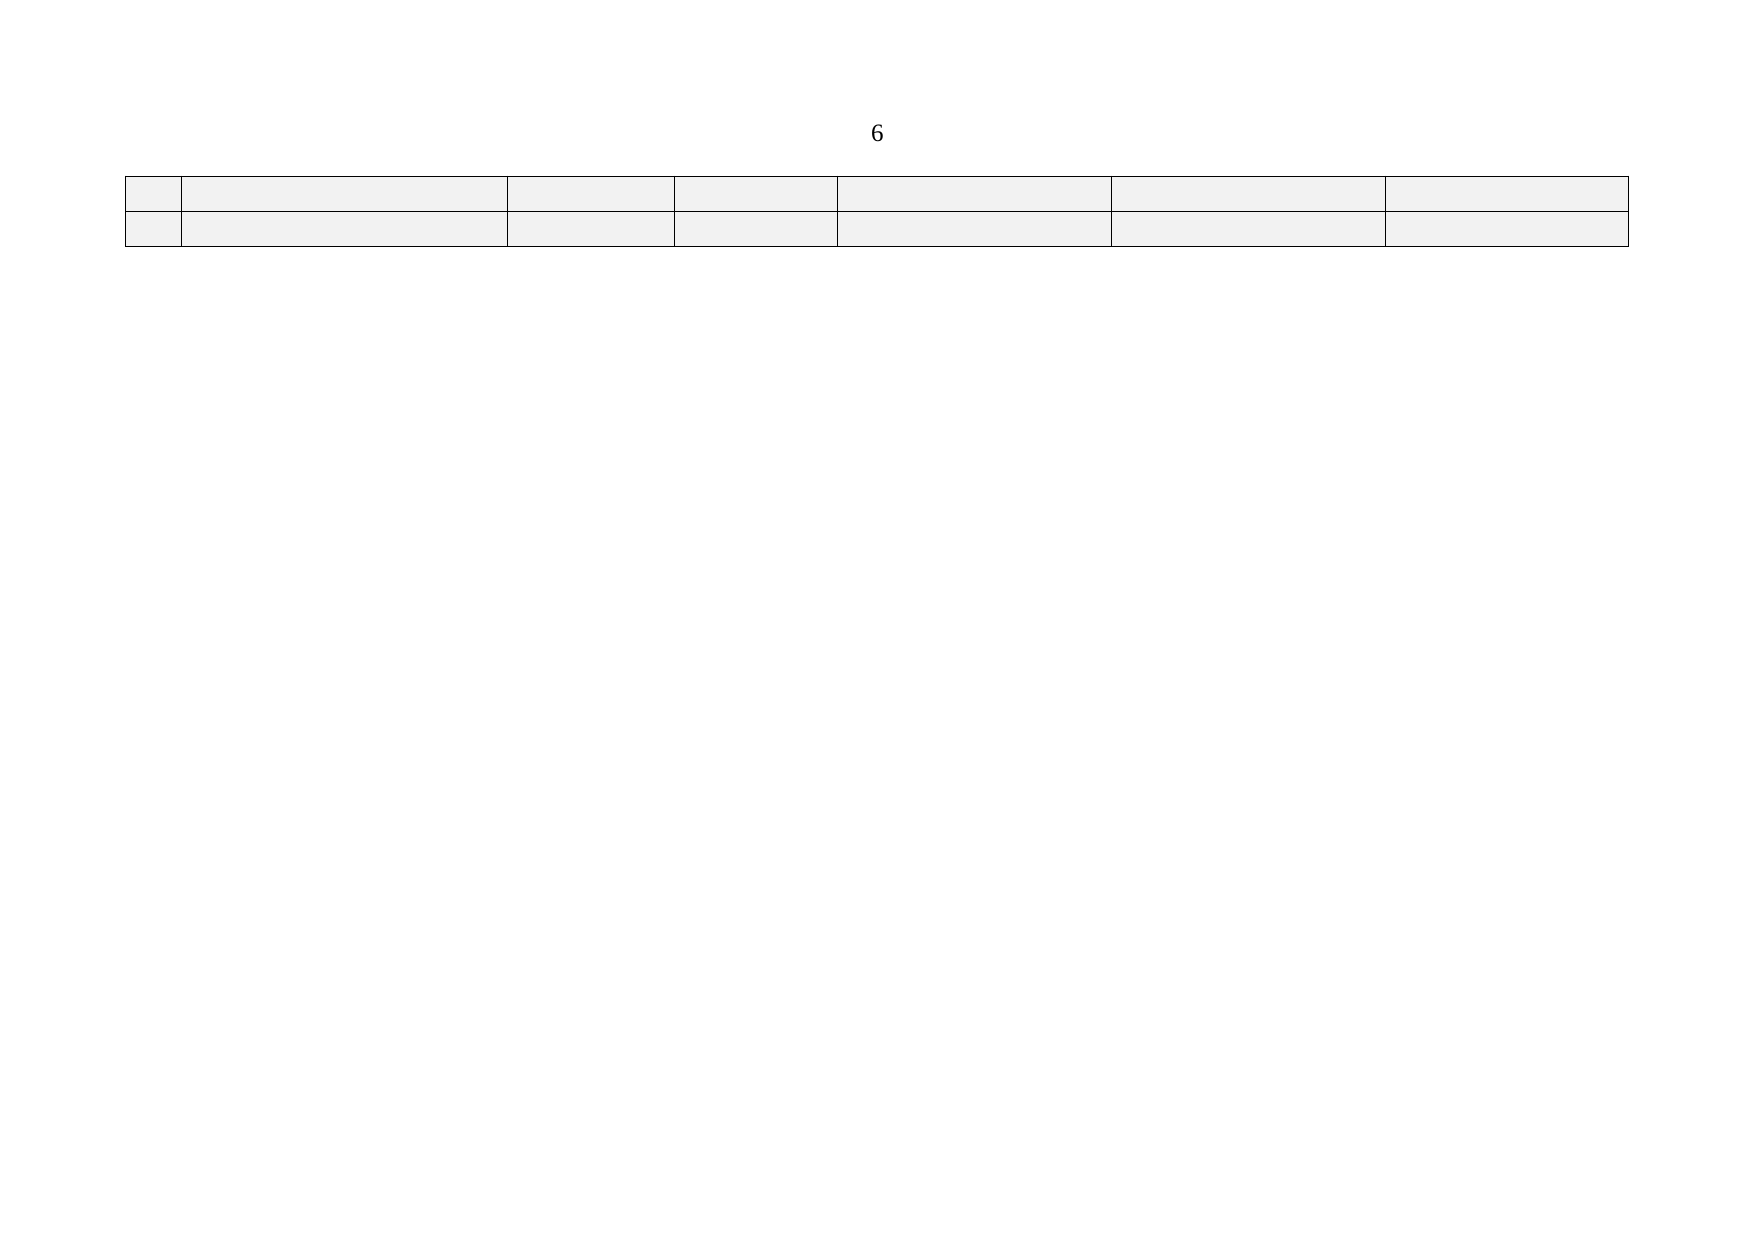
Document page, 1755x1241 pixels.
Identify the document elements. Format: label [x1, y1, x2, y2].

table_cell [1112, 212, 1385, 246]
table_cell [126, 177, 181, 211]
table_cell [182, 177, 507, 211]
table_cell [182, 212, 507, 246]
table_cell [675, 212, 837, 246]
table_cell [675, 177, 837, 211]
table_cell [126, 212, 181, 246]
table_cell [508, 212, 674, 246]
table_cell [508, 177, 674, 211]
table_cell [838, 212, 1111, 246]
table_cell [1112, 177, 1385, 211]
table_cell [1386, 177, 1628, 211]
table_cell [1386, 212, 1628, 246]
table_cell [838, 177, 1111, 211]
